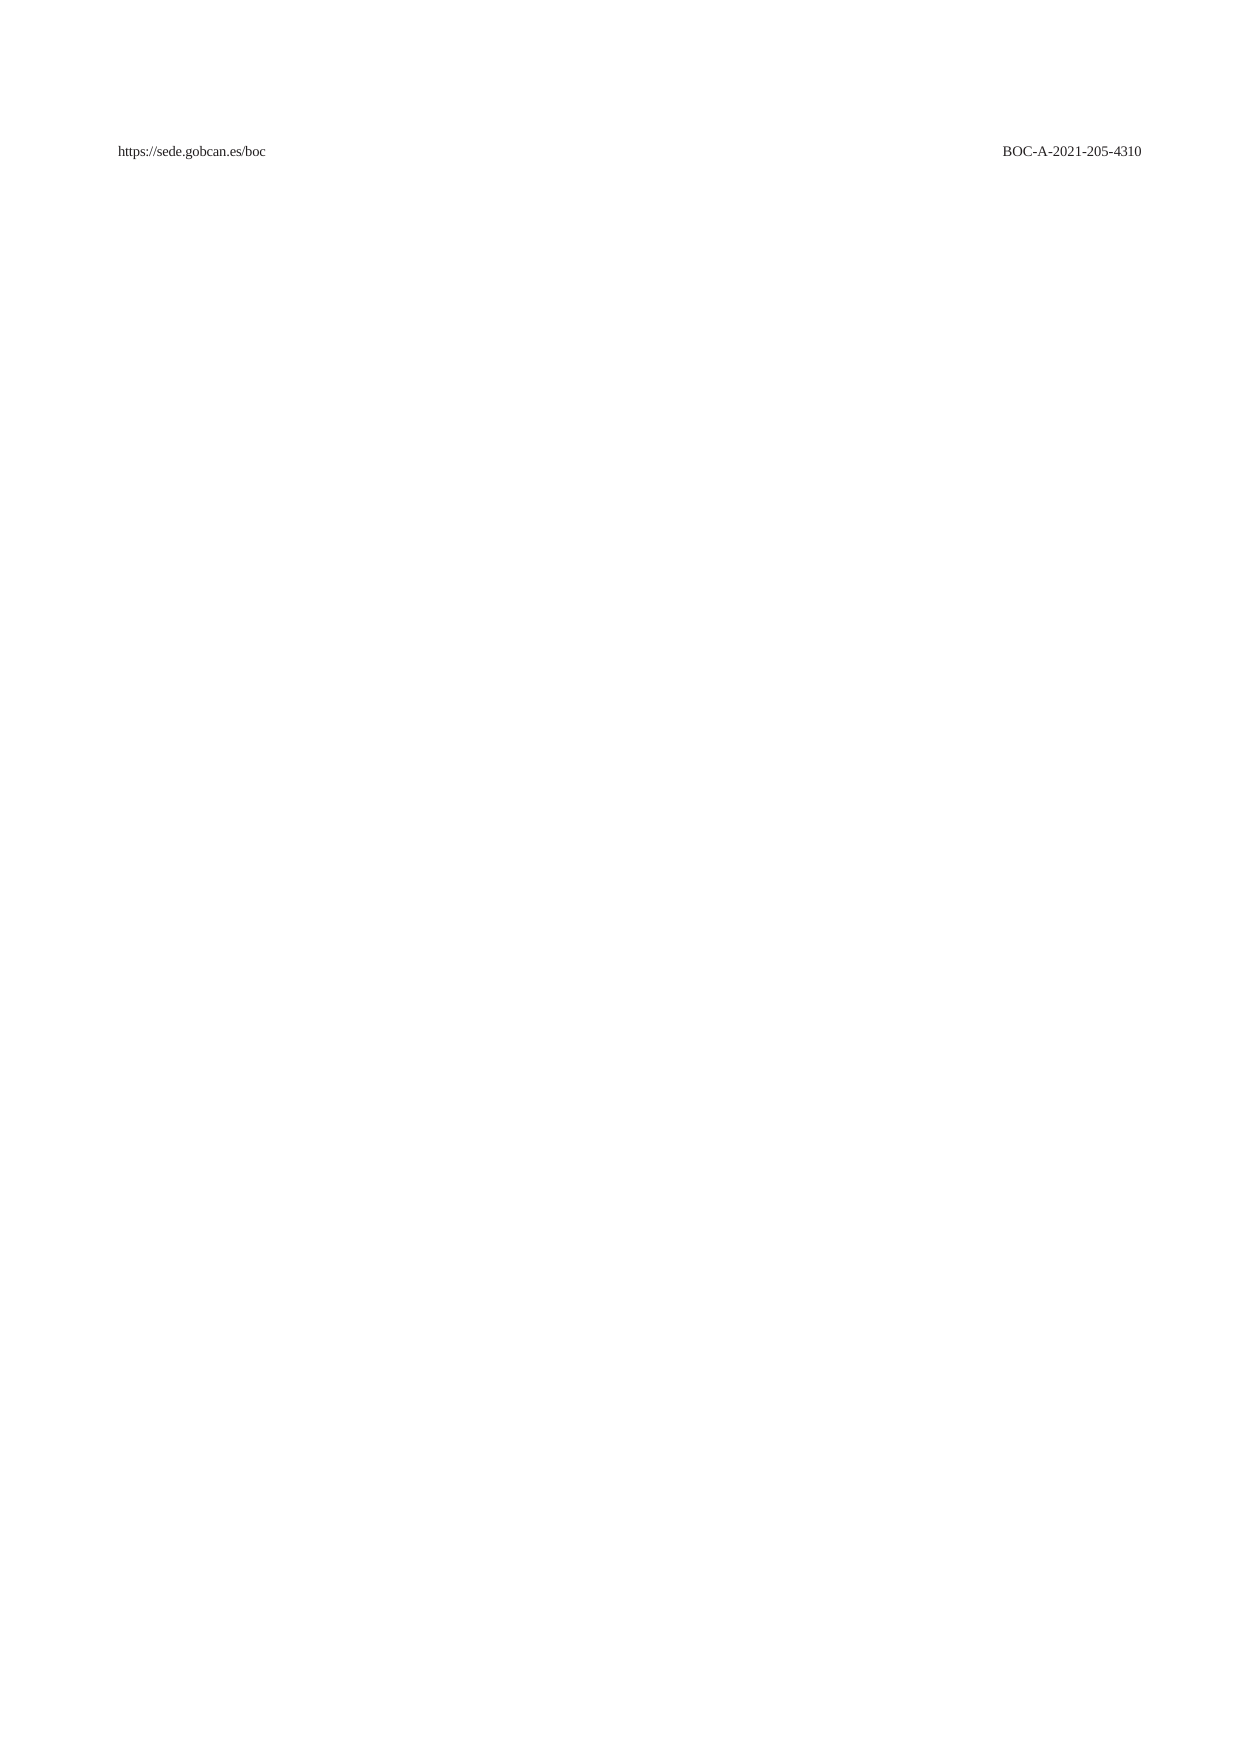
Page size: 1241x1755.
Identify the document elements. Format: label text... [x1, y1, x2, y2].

text https://sede.gobcan.es/boc BOC-A-2021-205-4310 [118, 143, 1155, 160]
